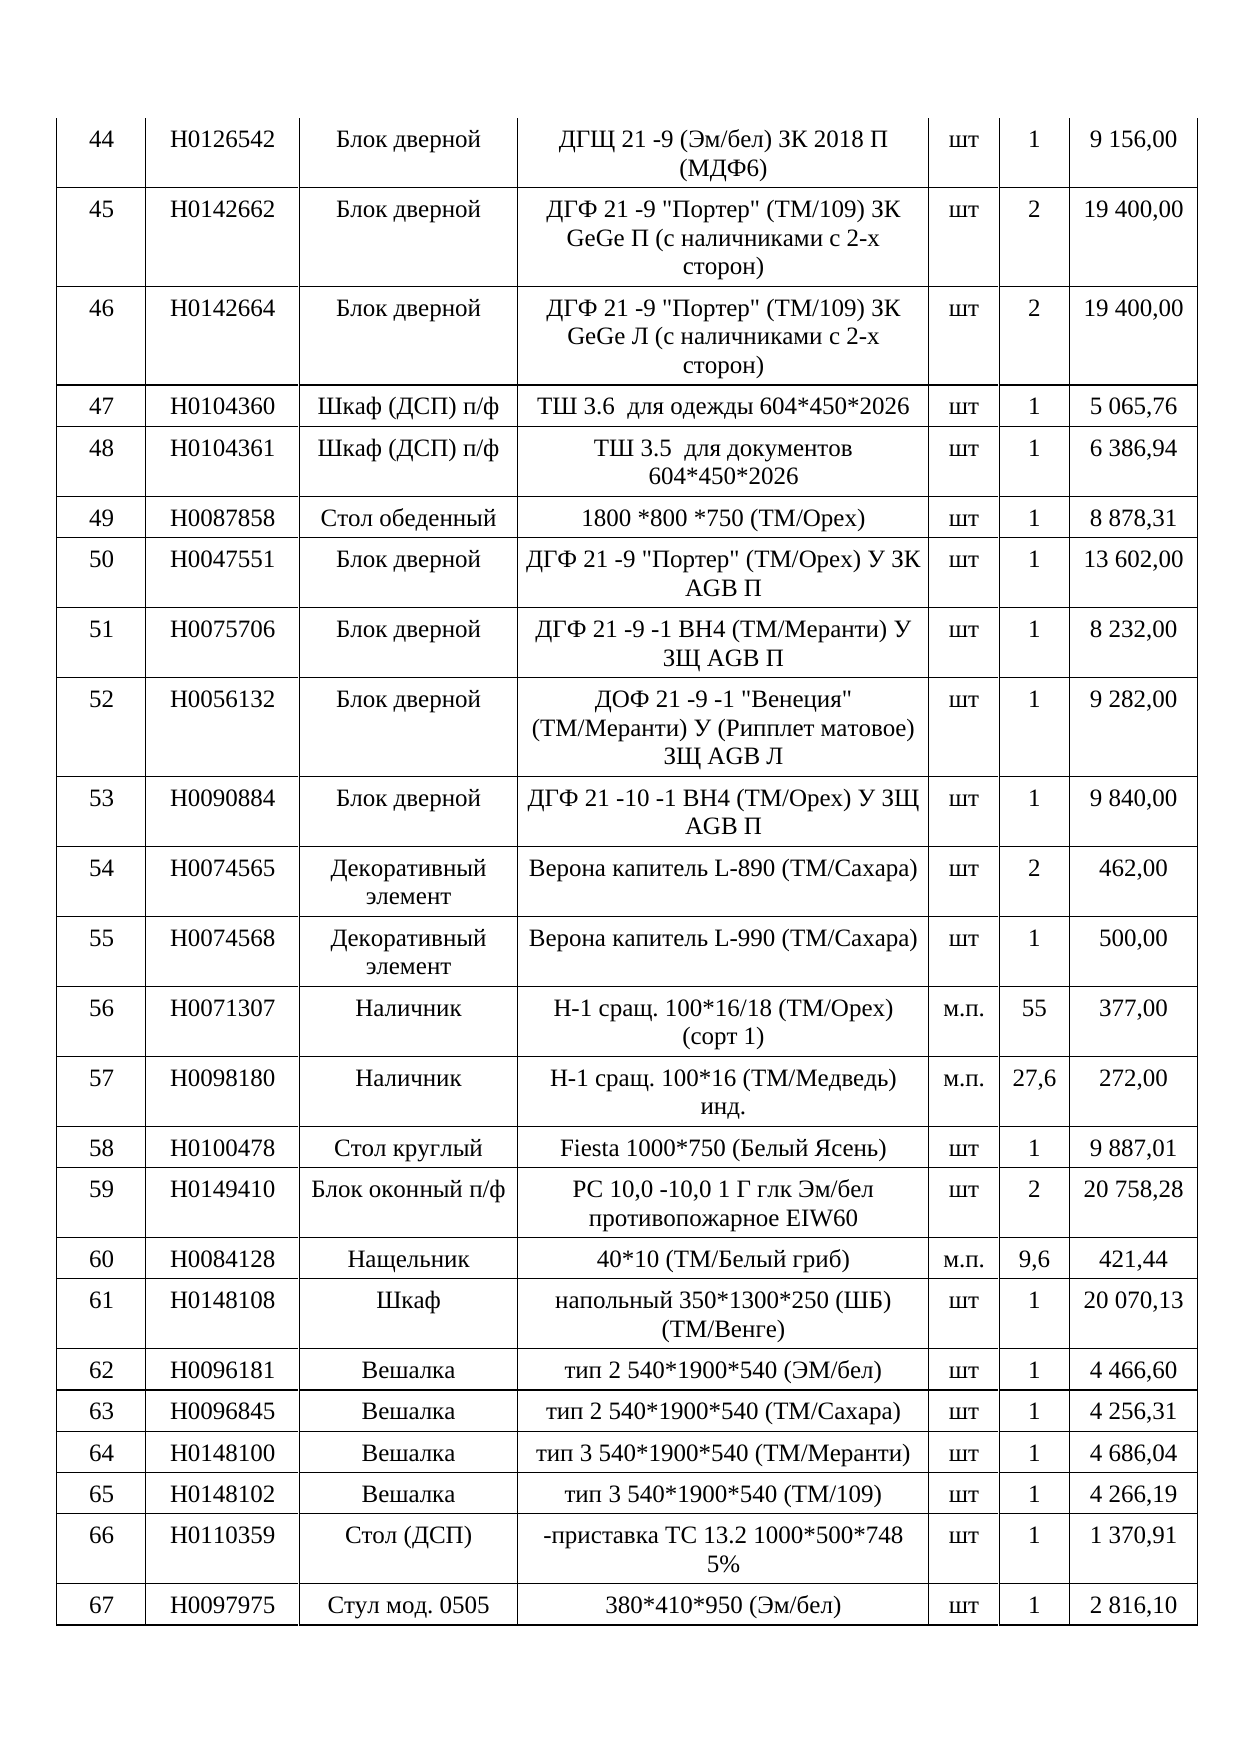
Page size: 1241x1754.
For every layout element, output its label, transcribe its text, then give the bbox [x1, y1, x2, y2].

table_cell 1 [1000, 118, 1069, 187]
table_cell 55 [57, 917, 145, 986]
table_cell Блок дверной [300, 188, 517, 286]
table_cell 1800 *800 *750 (ТМ/Орех) [518, 497, 928, 537]
table_cell 421,44 [1070, 1238, 1197, 1278]
table_cell 27,6 [1000, 1057, 1069, 1126]
table_cell Блок дверной [300, 777, 517, 846]
table_cell Н0110359 [146, 1514, 298, 1583]
table_cell 1 [1000, 1349, 1069, 1389]
table_cell Н0148102 [146, 1473, 298, 1513]
table_cell 8 232,00 [1070, 608, 1197, 677]
table_cell ТШ 3.6 для одежды 604*450*2026 [518, 386, 928, 426]
table_cell шт [929, 386, 998, 426]
table_cell 56 [57, 987, 145, 1056]
table_cell Стол (ДСП) [300, 1514, 517, 1583]
table_cell шт [929, 1473, 998, 1513]
table_cell Н0142662 [146, 188, 298, 286]
table_cell 50 [57, 538, 145, 607]
table_cell 4 256,31 [1070, 1391, 1197, 1431]
table_cell Стол круглый [300, 1127, 517, 1167]
table_cell Fiesta 1000*750 (Белый Ясень) [518, 1127, 928, 1167]
table_cell 1 [1000, 1279, 1069, 1348]
table_cell Н0071307 [146, 987, 298, 1056]
table_cell 49 [57, 497, 145, 537]
table_cell Блок дверной [300, 678, 517, 776]
table_cell Н-1 сращ. 100*16/18 (ТМ/Орех) (сорт 1) [518, 987, 928, 1056]
table_cell Н0104360 [146, 386, 298, 426]
table_cell ДОФ 21 -9 -1 "Венеция" (ТМ/Меранти) У (Рипплет матовое) ЗЩ AGB Л [518, 678, 928, 776]
table_cell 8 878,31 [1070, 497, 1197, 537]
table_cell 60 [57, 1238, 145, 1278]
table_cell 1 [1000, 1584, 1069, 1624]
table_cell Блок дверной [300, 608, 517, 677]
table_cell 377,00 [1070, 987, 1197, 1056]
table_cell 44 [57, 118, 145, 187]
table_cell Н0097975 [146, 1584, 298, 1624]
table_cell 380*410*950 (Эм/бел) [518, 1584, 928, 1624]
table_cell Наличник [300, 987, 517, 1056]
table_cell шт [929, 287, 998, 384]
table_cell ДГФ 21 -9 "Портер" (ТМ/109) ЗК GeGe Л (с наличниками с 2-х сторон) [518, 287, 928, 384]
table_cell 57 [57, 1057, 145, 1126]
table_cell Вешалка [300, 1432, 517, 1472]
table_cell шт [929, 1279, 998, 1348]
table_cell шт [929, 1391, 998, 1431]
table_cell Н0087858 [146, 497, 298, 537]
table_cell 61 [57, 1279, 145, 1348]
table_cell Шкаф (ДСП) п/ф [300, 427, 517, 496]
table_cell 1 [1000, 917, 1069, 986]
table_cell 67 [57, 1584, 145, 1624]
table_cell шт [929, 188, 998, 286]
table_cell ДГФ 21 -9 "Портер" (ТМ/Орех) У ЗК AGB П [518, 538, 928, 607]
table_cell 1 [1000, 1391, 1069, 1431]
table_cell Н0148108 [146, 1279, 298, 1348]
table_cell Наличник [300, 1057, 517, 1126]
table_cell 1 [1000, 1127, 1069, 1167]
table_cell м.п. [929, 1057, 998, 1126]
table_cell 65 [57, 1473, 145, 1513]
table_cell шт [929, 538, 998, 607]
table_cell Н0074565 [146, 847, 298, 916]
table_cell шт [929, 497, 998, 537]
table_cell 45 [57, 188, 145, 286]
table_cell 46 [57, 287, 145, 384]
table_cell Н0098180 [146, 1057, 298, 1126]
table_cell шт [929, 1432, 998, 1472]
table_cell Н0047551 [146, 538, 298, 607]
table_cell Н0148100 [146, 1432, 298, 1472]
table_cell Шкаф (ДСП) п/ф [300, 386, 517, 426]
table_cell 2 [1000, 1168, 1069, 1237]
table_cell 63 [57, 1391, 145, 1431]
table_cell тип 2 540*1900*540 (ЭМ/бел) [518, 1349, 928, 1389]
table_cell Н0056132 [146, 678, 298, 776]
table_cell Н0126542 [146, 118, 298, 187]
table_cell Блок оконный п/ф [300, 1168, 517, 1237]
table_cell 20 070,13 [1070, 1279, 1197, 1348]
table_cell Шкаф [300, 1279, 517, 1348]
table_cell 58 [57, 1127, 145, 1167]
table_cell ДГФ 21 -9 "Портер" (ТМ/109) ЗК GeGe П (с наличниками с 2-х сторон) [518, 188, 928, 286]
table_cell 1 [1000, 777, 1069, 846]
table_cell ДГФ 21 -10 -1 ВН4 (ТМ/Орех) У ЗЩ AGB П [518, 777, 928, 846]
table_cell 62 [57, 1349, 145, 1389]
table_cell м.п. [929, 1238, 998, 1278]
table_cell 64 [57, 1432, 145, 1472]
table_cell напольный 350*1300*250 (ШБ) (ТМ/Венге) [518, 1279, 928, 1348]
table_cell 9 840,00 [1070, 777, 1197, 846]
table_cell Н0075706 [146, 608, 298, 677]
table_cell шт [929, 427, 998, 496]
table_cell 1 [1000, 538, 1069, 607]
table_cell 2 [1000, 287, 1069, 384]
table_cell ДГФ 21 -9 -1 ВН4 (ТМ/Меранти) У ЗЩ AGB П [518, 608, 928, 677]
table_cell 9,6 [1000, 1238, 1069, 1278]
table_cell Блок дверной [300, 538, 517, 607]
table_cell Декоративный элемент [300, 917, 517, 986]
table_cell 462,00 [1070, 847, 1197, 916]
table_cell 13 602,00 [1070, 538, 1197, 607]
table_cell Н0096845 [146, 1391, 298, 1431]
table_cell -приставка ТС 13.2 1000*500*748 5% [518, 1514, 928, 1583]
table_cell 1 [1000, 427, 1069, 496]
table_cell 2 [1000, 188, 1069, 286]
table_cell Н0104361 [146, 427, 298, 496]
table_cell Нащельник [300, 1238, 517, 1278]
table_cell 2 [1000, 847, 1069, 916]
table_cell 59 [57, 1168, 145, 1237]
table_cell 4 686,04 [1070, 1432, 1197, 1472]
table_cell 4 266,19 [1070, 1473, 1197, 1513]
table_cell 47 [57, 386, 145, 426]
table_cell РС 10,0 -10,0 1 Г глк Эм/бел противопожарное EIW60 [518, 1168, 928, 1237]
table_cell Блок дверной [300, 287, 517, 384]
table_cell шт [929, 917, 998, 986]
table_cell 1 [1000, 1514, 1069, 1583]
table_cell 1 [1000, 608, 1069, 677]
table_cell шт [929, 847, 998, 916]
table_cell шт [929, 1514, 998, 1583]
table_cell шт [929, 1349, 998, 1389]
table_cell ДГЩ 21 -9 (Эм/бел) ЗК 2018 П (МДФ6) [518, 118, 928, 187]
table_cell шт [929, 777, 998, 846]
table_cell Верона капитель L-890 (ТМ/Сахара) [518, 847, 928, 916]
table_cell Н0090884 [146, 777, 298, 846]
table_cell 9 887,01 [1070, 1127, 1197, 1167]
table_cell 1 [1000, 497, 1069, 537]
table_cell 500,00 [1070, 917, 1197, 986]
table_cell шт [929, 1127, 998, 1167]
table_cell Н0096181 [146, 1349, 298, 1389]
table_cell Вешалка [300, 1349, 517, 1389]
table_cell 1 [1000, 386, 1069, 426]
table_cell 5 065,76 [1070, 386, 1197, 426]
table_cell Блок дверной [300, 118, 517, 187]
table_cell 20 758,28 [1070, 1168, 1197, 1237]
table_cell 51 [57, 608, 145, 677]
table_cell Вешалка [300, 1391, 517, 1431]
table_cell 54 [57, 847, 145, 916]
table_cell 4 466,60 [1070, 1349, 1197, 1389]
table_cell шт [929, 1168, 998, 1237]
table_cell шт [929, 118, 998, 187]
table_cell Н0100478 [146, 1127, 298, 1167]
table_cell 48 [57, 427, 145, 496]
table_cell Стул мод. 0505 [300, 1584, 517, 1624]
table_cell тип 3 540*1900*540 (ТМ/109) [518, 1473, 928, 1513]
table_cell тип 3 540*1900*540 (ТМ/Меранти) [518, 1432, 928, 1472]
table_cell Декоративный элемент [300, 847, 517, 916]
table_cell 1 [1000, 1473, 1069, 1513]
table_cell 55 [1000, 987, 1069, 1056]
table_cell 1 [1000, 678, 1069, 776]
table_cell 19 400,00 [1070, 188, 1197, 286]
table_cell Н-1 сращ. 100*16 (ТМ/Медведь) инд. [518, 1057, 928, 1126]
table_cell 40*10 (ТМ/Белый гриб) [518, 1238, 928, 1278]
table_cell м.п. [929, 987, 998, 1056]
table_cell ТШ 3.5 для документов 604*450*2026 [518, 427, 928, 496]
table_cell 272,00 [1070, 1057, 1197, 1126]
table_cell шт [929, 678, 998, 776]
table_cell 9 282,00 [1070, 678, 1197, 776]
table_cell Верона капитель L-990 (ТМ/Сахара) [518, 917, 928, 986]
table_cell шт [929, 608, 998, 677]
table_cell 52 [57, 678, 145, 776]
table_cell Стол обеденный [300, 497, 517, 537]
table_cell Н0142664 [146, 287, 298, 384]
table_cell 6 386,94 [1070, 427, 1197, 496]
table_cell Вешалка [300, 1473, 517, 1513]
table_cell шт [929, 1584, 998, 1624]
table_cell 1 370,91 [1070, 1514, 1197, 1583]
table_cell 1 [1000, 1432, 1069, 1472]
table_cell Н0074568 [146, 917, 298, 986]
table_cell 19 400,00 [1070, 287, 1197, 384]
table_cell 66 [57, 1514, 145, 1583]
table_cell 2 816,10 [1070, 1584, 1197, 1624]
table_cell 9 156,00 [1070, 118, 1197, 187]
table_cell 53 [57, 777, 145, 846]
table_cell тип 2 540*1900*540 (ТМ/Сахара) [518, 1391, 928, 1431]
table_cell Н0084128 [146, 1238, 298, 1278]
table_cell Н0149410 [146, 1168, 298, 1237]
